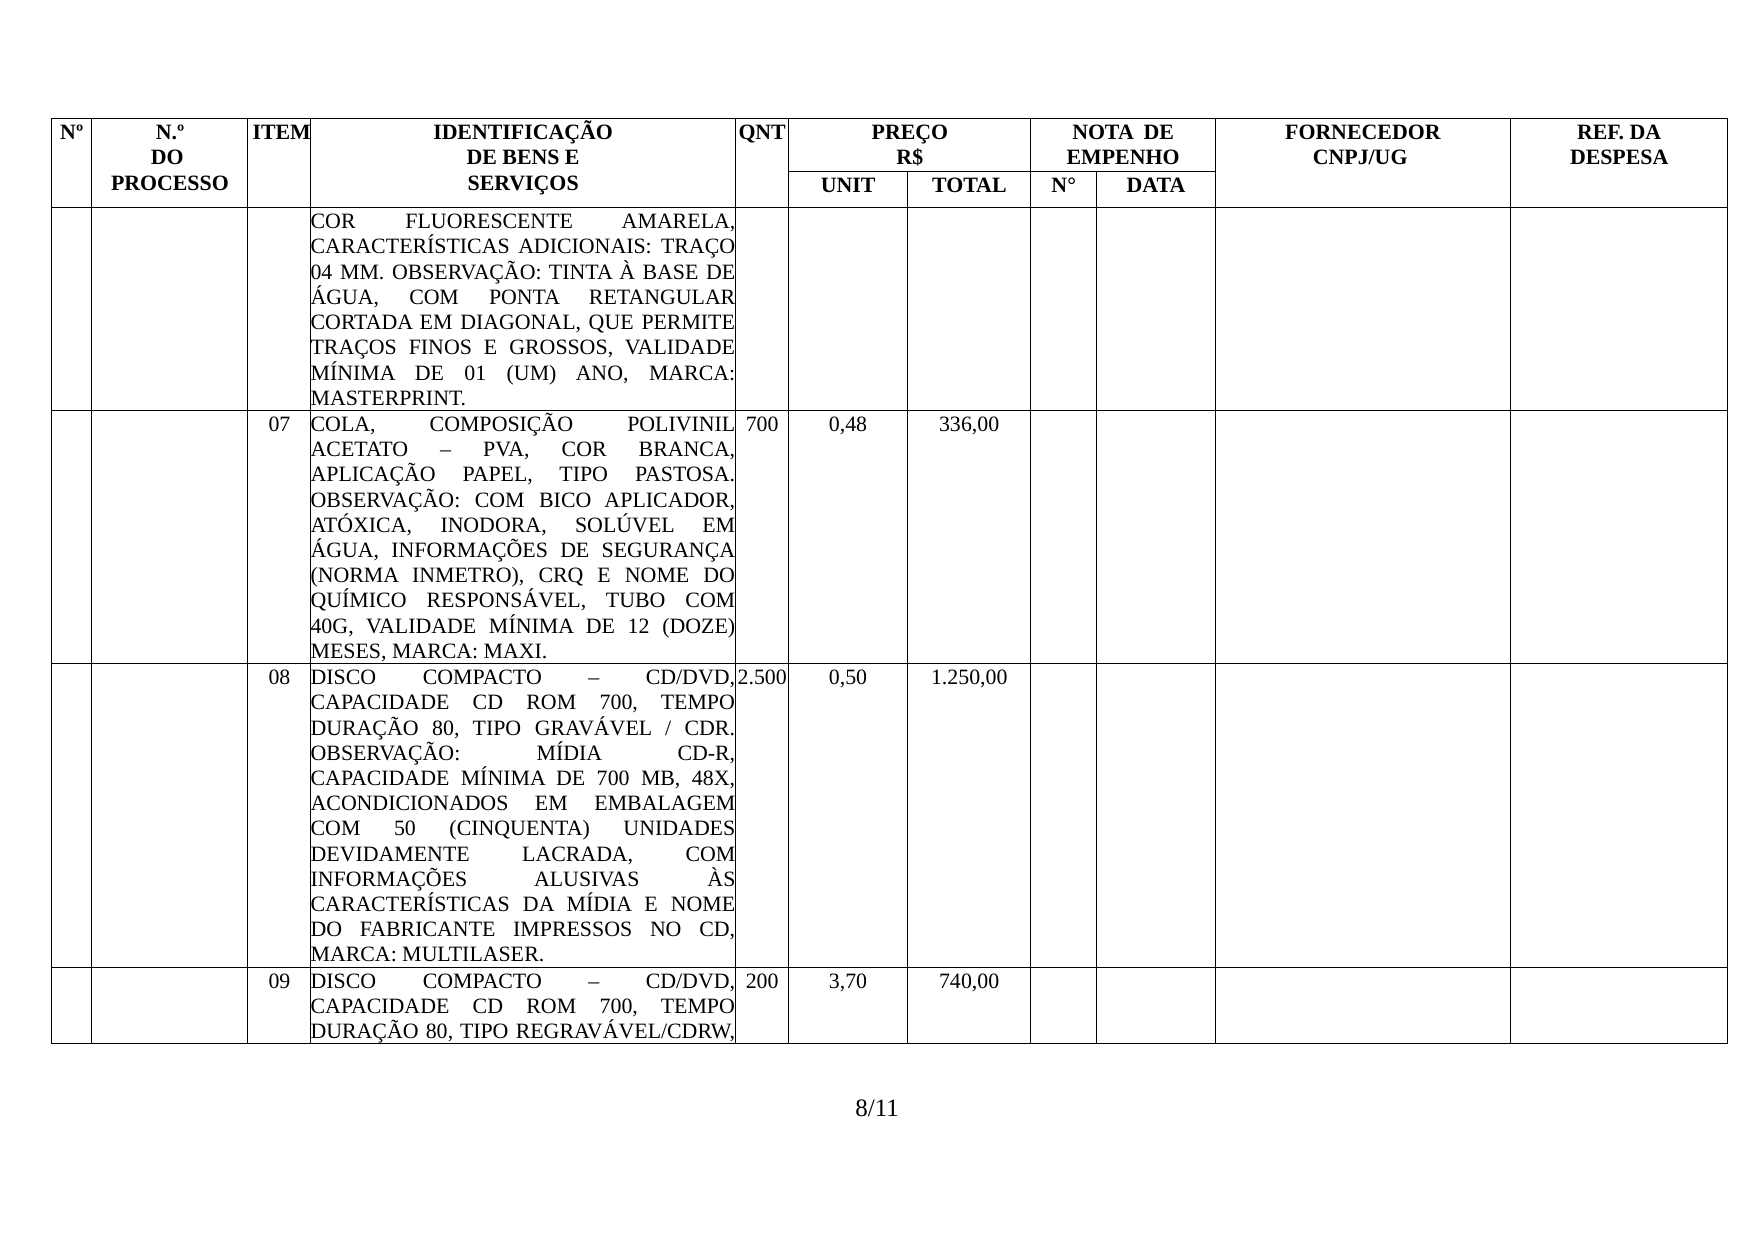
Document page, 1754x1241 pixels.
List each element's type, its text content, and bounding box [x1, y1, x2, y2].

table_cell 200 [736, 968, 788, 1043]
table_cell [52, 664, 91, 967]
table_cell [92, 411, 247, 663]
table_header NOTA DE EMPENHO [1031, 119, 1215, 171]
table_cell N° [1031, 172, 1096, 207]
table_cell 336,00 [908, 411, 1030, 663]
table_cell [248, 208, 310, 410]
table_cell [1031, 208, 1096, 410]
table_cell DISCO COMPACTO – CD/DVD, CAPACIDADE CD ROM 700, TEMPO DURAÇÃO 80, TIPO REGRAVÁVEL/CDRW, [311, 968, 735, 1043]
table_cell [92, 664, 247, 967]
table_header IDENTIFICAÇÃO DE BENS E SERVIÇOS [311, 119, 735, 207]
table_header REF. DA DESPESA [1511, 119, 1727, 207]
table_cell [52, 968, 91, 1043]
table_cell [1031, 411, 1096, 663]
table_header ITEM [248, 119, 310, 207]
table_cell [1511, 208, 1727, 410]
table_cell [1031, 968, 1096, 1043]
table_cell [1511, 411, 1727, 663]
table_cell [1511, 968, 1727, 1043]
table_cell [1216, 968, 1510, 1043]
table_header N.º DO PROCESSO [92, 119, 247, 207]
table_cell TOTAL [908, 172, 1030, 207]
table_cell [1216, 208, 1510, 410]
table_header FORNECEDOR CNPJ/UG [1216, 119, 1510, 207]
table_cell [1216, 411, 1510, 663]
table_cell [1097, 411, 1215, 663]
table_cell 2.500 [736, 664, 788, 967]
table_cell [1031, 664, 1096, 967]
table_cell 08 [248, 664, 310, 967]
table_cell [52, 208, 91, 410]
table_cell [1097, 968, 1215, 1043]
table_cell 1.250,00 [908, 664, 1030, 967]
table_cell 09 [248, 968, 310, 1043]
table_cell DATA [1097, 172, 1215, 207]
table_cell 0,50 [789, 664, 907, 967]
table_cell [1097, 664, 1215, 967]
table_cell [736, 208, 788, 410]
table_header Nº [52, 119, 91, 207]
table_cell UNIT [789, 172, 907, 207]
table_header QNT [736, 119, 788, 207]
table_cell 07 [248, 411, 310, 663]
table_cell [92, 208, 247, 410]
table_cell 740,00 [908, 968, 1030, 1043]
table_cell 3,70 [789, 968, 907, 1043]
table_cell [1511, 664, 1727, 967]
table_cell [1216, 664, 1510, 967]
table_cell [92, 968, 247, 1043]
table_cell [908, 208, 1030, 410]
table_header PREÇO R$ [789, 119, 1030, 171]
table_cell [789, 208, 907, 410]
table_cell [1097, 208, 1215, 410]
table_cell DISCO COMPACTO – CD/DVD, CAPACIDADE CD ROM 700, TEMPO DURAÇÃO 80, TIPO GRAVÁVEL / CDR. OBSERVAÇÃO: MÍDIA CD-R, CAPACIDADE MÍNIMA DE 700 MB, 48X, ACONDICIONADOS EM EMBALAGEM COM 50 (CINQUENTA) UNIDADES DEVIDAMENTE LACRADA, COM INFORMAÇÕES ALUSIVAS ÀS CARACTERÍSTICAS DA MÍDIA E NOME DO FABRICANTE IMPRESSOS NO CD, MARCA: MULTILASER. [311, 664, 735, 967]
table_cell COR FLUORESCENTE AMARELA, CARACTERÍSTICAS ADICIONAIS: TRAÇO 04 MM. OBSERVAÇÃO: TINTA À BASE DE ÁGUA, COM PONTA RETANGULAR CORTADA EM DIAGONAL, QUE PERMITE TRAÇOS FINOS E GROSSOS, VALIDADE MÍNIMA DE 01 (UM) ANO, MARCA: MASTERPRINT. [311, 208, 735, 410]
table_cell [52, 411, 91, 663]
table_cell 700 [736, 411, 788, 663]
table_cell COLA, COMPOSIÇÃO POLIVINIL ACETATO – PVA, COR BRANCA, APLICAÇÃO PAPEL, TIPO PASTOSA. OBSERVAÇÃO: COM BICO APLICADOR, ATÓXICA, INODORA, SOLÚVEL EM ÁGUA, INFORMAÇÕES DE SEGURANÇA (NORMA INMETRO), CRQ E NOME DO QUÍMICO RESPONSÁVEL, TUBO COM 40G, VALIDADE MÍNIMA DE 12 (DOZE) MESES, MARCA: MAXI. [311, 411, 735, 663]
table_cell 0,48 [789, 411, 907, 663]
